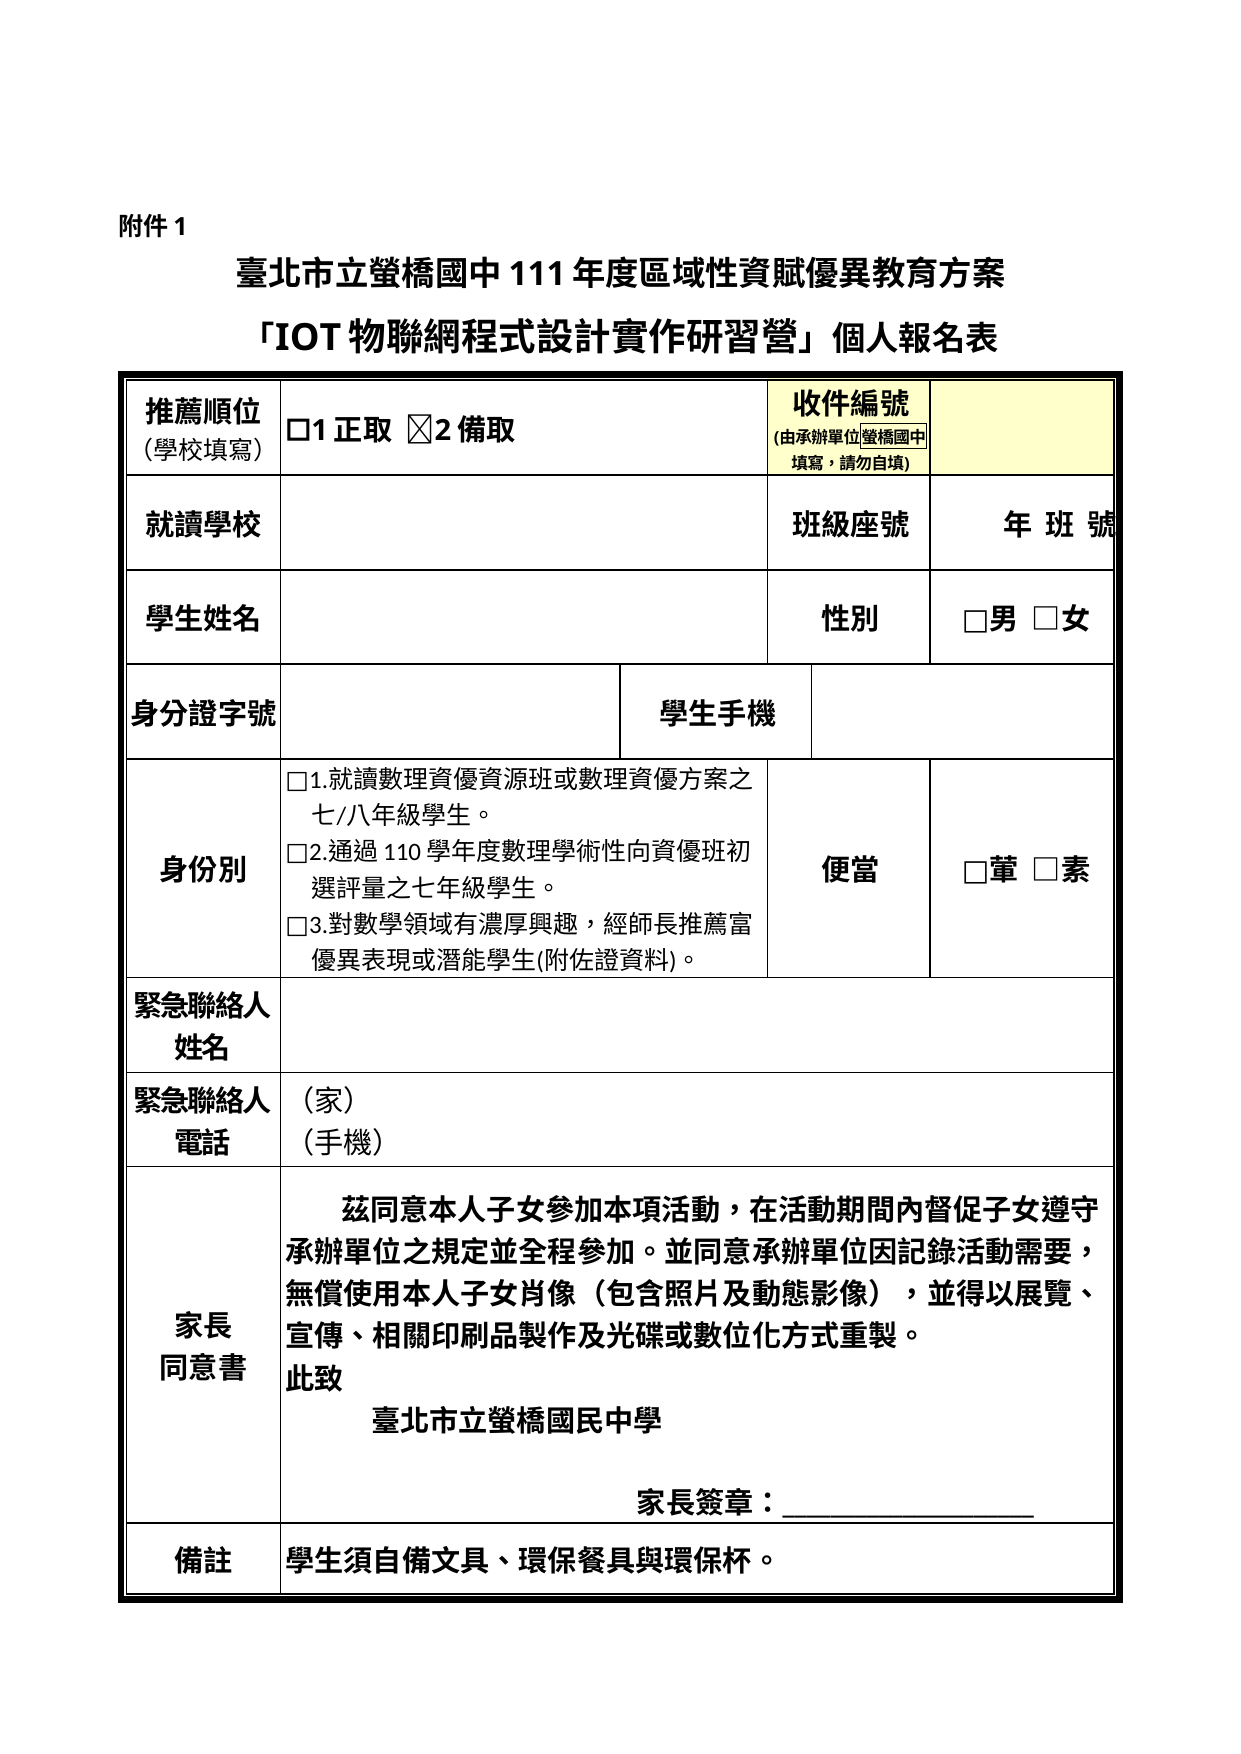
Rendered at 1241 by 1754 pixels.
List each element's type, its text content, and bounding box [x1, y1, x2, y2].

table_cell 學生姓名 [127, 571, 280, 663]
table_cell 性別 [768, 571, 929, 663]
table_cell [281, 476, 767, 569]
table_cell 就讀學校 [127, 476, 280, 569]
table_cell 便當 [768, 760, 929, 977]
table_cell [281, 978, 1113, 1071]
text 附件1 [118, 206, 1122, 242]
table_cell （家） （手機） [281, 1073, 1113, 1166]
table_cell 緊急聯絡人 電話 [127, 1073, 280, 1166]
text 臺北市立螢橋國中111年度區域性資賦優異教育方案 [118, 242, 1122, 296]
table_cell 身份別 [127, 760, 280, 977]
table_cell 家長 同意書 [127, 1167, 280, 1522]
table_cell □葷 □素 [931, 760, 1113, 977]
table_cell 茲同意本人子女參加本項活動，在活動期間內督促子女遵守承辦單位之規定並全程參加。並同意承辦單位因記錄活動需要，無償使用本人子女肖像（包含照片及動態影像），並得以展覽、宣傳、相關印刷品製作及光碟或數位化方式重製。 此致 臺北市立螢橋國民中學 家長簽章：_____________________ [281, 1167, 1113, 1522]
table_cell 年 班 號 [931, 476, 1113, 569]
table_cell 身分證字號 [127, 665, 280, 758]
text 「IOT物聯網程式設計實作研習營」個人報名表 [118, 296, 1122, 371]
table_header [931, 381, 1113, 474]
table_header 推薦順位 （學校填寫） [127, 381, 280, 474]
table_cell 緊急聯絡人 姓名 [127, 978, 280, 1071]
table_cell 學生須自備文具、環保餐具與環保杯。 [281, 1524, 1113, 1593]
table_header 收件編號 (由承辦單位螢橋國中填寫，請勿自填) [768, 381, 929, 474]
table_cell □男 □女 [931, 571, 1113, 663]
table_cell □1.就讀數理資優資源班或數理資優方案之七/八年級學生。 □2.通過110學年度數理學術性向資優班初選評量之七年級學生。 □3.對數學領域有濃厚興趣，經師長推薦富優異表現或潛能學生(附佐證資料)。 [281, 760, 767, 977]
table_cell [281, 665, 619, 758]
table_cell [812, 665, 1113, 758]
table_cell [281, 571, 767, 663]
table_cell 學生手機 [621, 665, 811, 758]
table_cell 備註 [127, 1524, 280, 1593]
table_cell 班級座號 [768, 476, 929, 569]
table_header 1正取 2備取 [281, 381, 767, 474]
